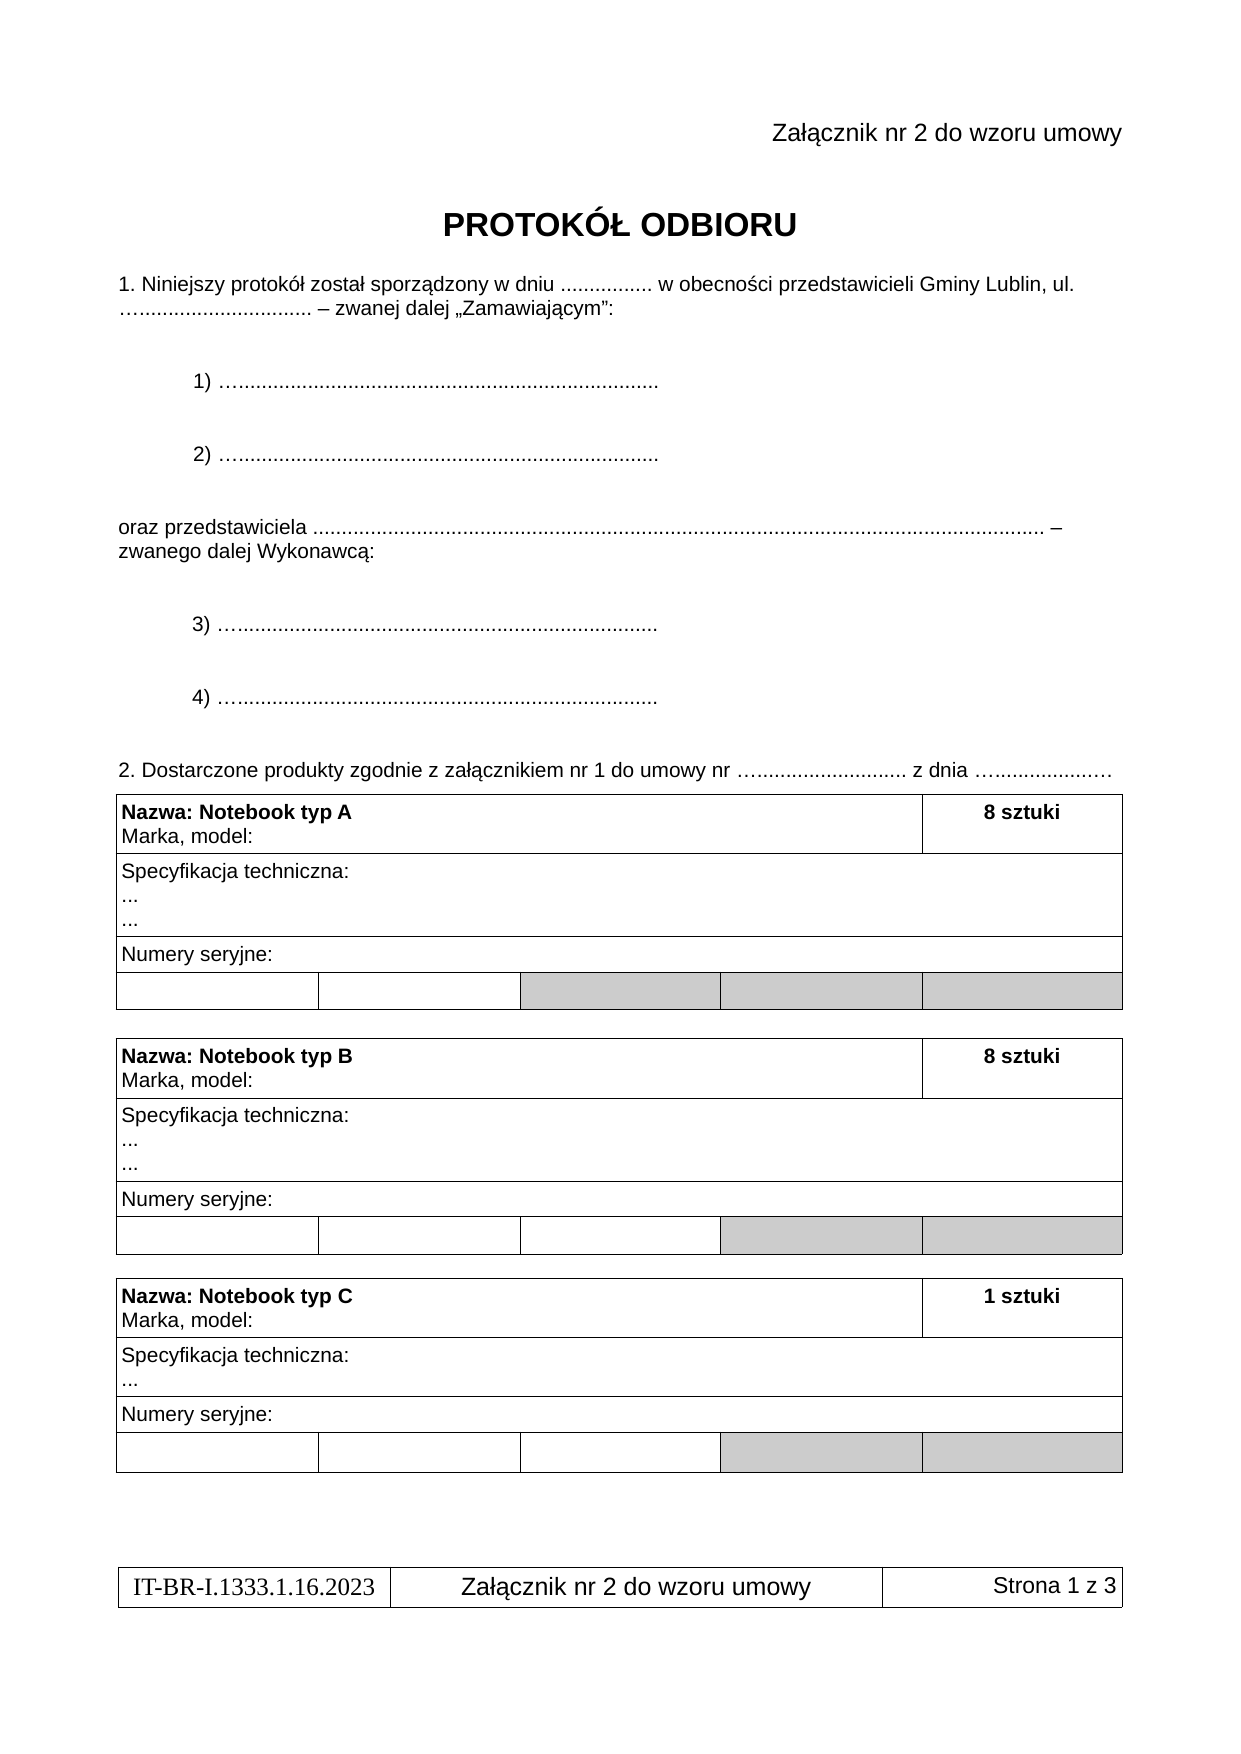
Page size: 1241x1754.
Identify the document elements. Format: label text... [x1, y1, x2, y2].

table_cell [521, 973, 720, 1009]
table_cell [117, 973, 318, 1009]
table_cell [721, 1217, 922, 1254]
text Załącznik nr 2 do wzoru umowy [118, 118, 1122, 147]
text 2) …......................................................................... [118, 442, 1122, 466]
table_header Nazwa: Notebook typ C Marka, model: [117, 1279, 922, 1337]
table_cell [117, 1217, 318, 1254]
text 2. Dostarczone produkty zgodnie z załącznikiem nr 1 do umowy nr ….......................... z dnia ….................… [118, 757, 1122, 781]
table_cell Specyfikacja techniczna: ... ... [117, 854, 1122, 936]
table_cell [721, 1433, 922, 1472]
table_cell Numery seryjne: [117, 1397, 1122, 1432]
table_header Nazwa: Notebook typ A Marka, model: [117, 795, 922, 853]
text PROTOKÓŁ ODBIORU [118, 204, 1122, 243]
text 3) …......................................................................... [118, 612, 1122, 636]
table_cell [319, 973, 520, 1009]
text 1. Niniejszy protokół został sporządzony w dniu ................ w obecności przedstawicieli Gminy Lublin, ul. ….............................. – zwanej dalej „Zamawiającym”: [118, 272, 1122, 320]
table_header 8 sztuki [923, 1039, 1122, 1097]
table_header 8 sztuki [923, 795, 1122, 853]
table_cell [521, 1217, 720, 1254]
table_header Nazwa: Notebook typ B Marka, model: [117, 1039, 922, 1097]
table_cell [117, 1433, 318, 1472]
table_cell Numery seryjne: [117, 937, 1122, 972]
table_cell Specyfikacja techniczna: ... ... [117, 1099, 1122, 1181]
text 1) …......................................................................... [118, 369, 1122, 393]
table_cell [319, 1433, 520, 1472]
table_cell [923, 973, 1122, 1009]
table_cell Numery seryjne: [117, 1182, 1122, 1216]
table_cell [721, 973, 922, 1009]
table_cell [521, 1433, 720, 1472]
table_cell [923, 1217, 1122, 1254]
text 4) …......................................................................... [118, 684, 1122, 708]
table_cell [319, 1217, 520, 1254]
table_cell Specyfikacja techniczna: ... [117, 1338, 1122, 1396]
table_header 1 sztuki [923, 1279, 1122, 1337]
text oraz przedstawiciela ............................................................................................................................... – zwanego dalej Wykonawcą: [118, 515, 1122, 563]
table_cell [923, 1433, 1122, 1472]
